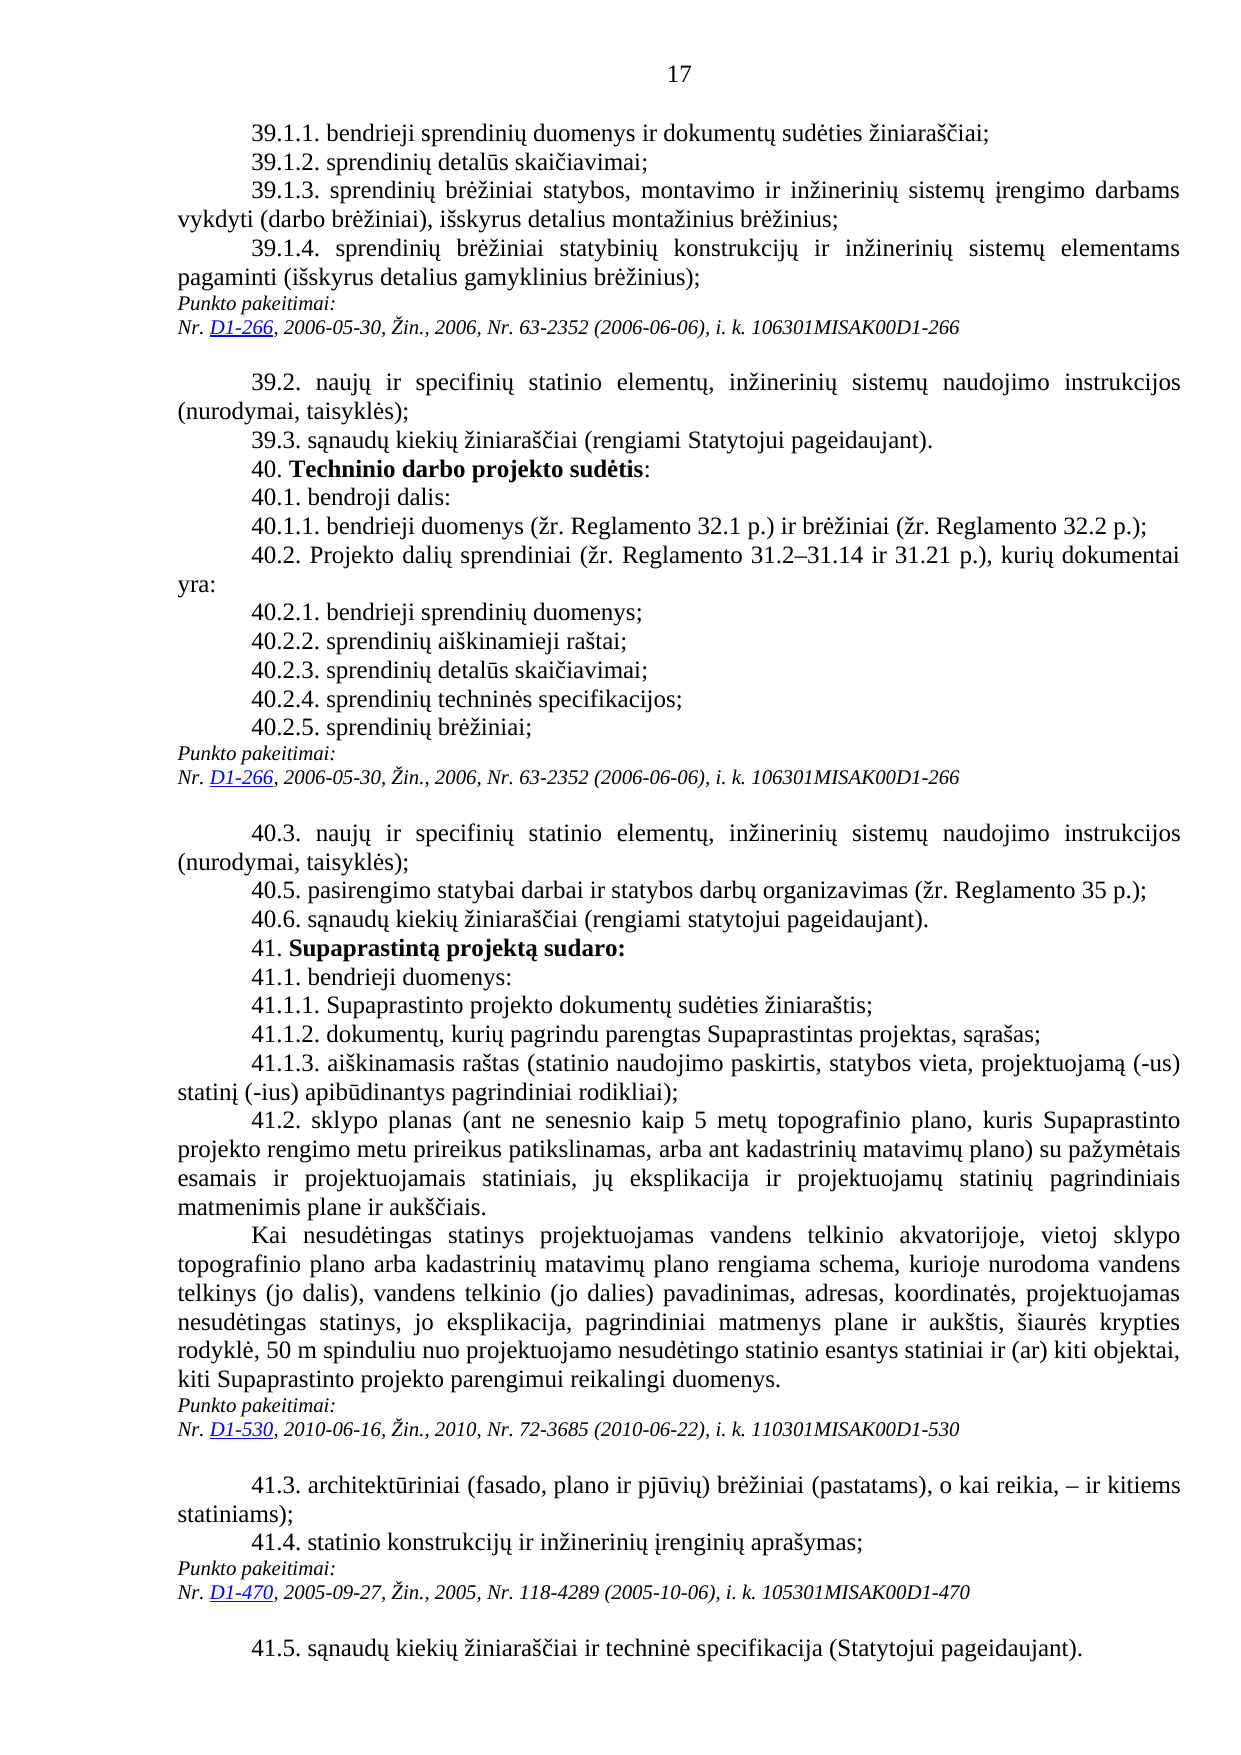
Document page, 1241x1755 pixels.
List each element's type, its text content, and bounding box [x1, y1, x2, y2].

text 40.3. naujų ir specifinių statinio elementų, inžinerinių sistemų naudojimo instrukcijos (nurodymai, taisyklės); [177, 818, 1181, 876]
text 39.1.2. sprendinių detalūs skaičiavimai; [177, 147, 1181, 176]
text 40. Techninio darbo projekto sudėtis: [177, 454, 1181, 482]
text 41.5. sąnaudų kiekių žiniaraščiai ir techninė specifikacija (Statytojui pageidaujant). [177, 1633, 1181, 1662]
text Nr. D1-266, 2006-05-30, Žin., 2006, Nr. 63-2352 (2006-06-06), i. k. 106301MISAK00D1-266 [177, 315, 1181, 339]
text 41.1.3. aiškinamasis raštas (statinio naudojimo paskirtis, statybos vieta, projektuojamą (-us) statinį (-ius) apibūdinantys pagrindiniai rodikliai); [177, 1048, 1181, 1106]
text 41.3. architektūriniai (fasado, plano ir pjūvių) brėžiniai (pastatams), o kai reikia, – ir kitiems statiniams); [177, 1470, 1181, 1527]
text 40.5. pasirengimo statybai darbai ir statybos darbų organizavimas (žr. Reglamento 35 p.); [177, 876, 1181, 904]
text Nr. D1-266, 2006-05-30, Žin., 2006, Nr. 63-2352 (2006-06-06), i. k. 106301MISAK00D1-266 [177, 765, 1181, 789]
text 40.6. sąnaudų kiekių žiniaraščiai (rengiami statytojui pageidaujant). [177, 904, 1181, 933]
text Nr. D1-470, 2005-09-27, Žin., 2005, Nr. 118-4289 (2005-10-06), i. k. 105301MISAK00D1-470 [177, 1580, 1181, 1604]
text 41.4. statinio konstrukcijų ir inžinerinių įrenginių aprašymas; [177, 1527, 1181, 1556]
text 41. Supaprastintą projektą sudaro: [177, 933, 1181, 962]
text 41.1.2. dokumentų, kurių pagrindu parengtas Supaprastintas projektas, sąrašas; [177, 1019, 1181, 1048]
text Punkto pakeitimai: [177, 741, 1181, 765]
text Punkto pakeitimai: [177, 291, 1181, 315]
text 40.2.3. sprendinių detalūs skaičiavimai; [177, 655, 1181, 684]
text Kai nesudėtingas statinys projektuojamas vandens telkinio akvatorijoje, vietoj sklypo topografinio plano arba kadastrinių matavimų plano rengiama schema, kurioje nurodoma vandens telkinys (jo dalis), vandens telkinio (jo dalies) pavadinimas, adresas, koordinatės, projektuojamas nesudėtingas statinys, jo eksplikacija, pagrindiniai matmenys plane ir aukštis, šiaurės krypties rodyklė, 50 m spinduliu nuo projektuojamo nesudėtingo statinio esantys statiniai ir (ar) kiti objektai, kiti Supaprastinto projekto parengimui reikalingi duomenys. [177, 1221, 1181, 1393]
text 40.2.4. sprendinių techninės specifikacijos; [177, 684, 1181, 712]
text 39.2. naujų ir specifinių statinio elementų, inžinerinių sistemų naudojimo instrukcijos (nurodymai, taisyklės); [177, 367, 1181, 425]
text 40.1.1. bendrieji duomenys (žr. Reglamento 32.1 p.) ir brėžiniai (žr. Reglamento 32.2 p.); [177, 511, 1181, 540]
text 40.2.5. sprendinių brėžiniai; [177, 712, 1181, 741]
text 40.2. Projekto dalių sprendiniai (žr. Reglamento 31.2–31.14 ir 31.21 p.), kurių dokumentai yra: [177, 540, 1181, 597]
text Punkto pakeitimai: [177, 1556, 1181, 1580]
text Nr. D1-530, 2010-06-16, Žin., 2010, Nr. 72-3685 (2010-06-22), i. k. 110301MISAK00D1-530 [177, 1417, 1181, 1441]
text 39.3. sąnaudų kiekių žiniaraščiai (rengiami Statytojui pageidaujant). [177, 425, 1181, 454]
text 40.2.1. bendrieji sprendinių duomenys; [177, 597, 1181, 626]
text 41.1.1. Supaprastinto projekto dokumentų sudėties žiniaraštis; [177, 991, 1181, 1019]
text 40.2.2. sprendinių aiškinamieji raštai; [177, 626, 1181, 655]
text 40.1. bendroji dalis: [177, 482, 1181, 511]
text 39.1.3. sprendinių brėžiniai statybos, montavimo ir inžinerinių sistemų įrengimo darbams vykdyti (darbo brėžiniai), išskyrus detalius montažinius brėžinius; [177, 176, 1181, 233]
text 41.1. bendrieji duomenys: [177, 962, 1181, 991]
text 39.1.1. bendrieji sprendinių duomenys ir dokumentų sudėties žiniaraščiai; [177, 118, 1181, 147]
text 39.1.4. sprendinių brėžiniai statybinių konstrukcijų ir inžinerinių sistemų elementams pagaminti (išskyrus detalius gamyklinius brėžinius); [177, 233, 1181, 291]
text Punkto pakeitimai: [177, 1393, 1181, 1417]
text 41.2. sklypo planas (ant ne senesnio kaip 5 metų topografinio plano, kuris Supaprastinto projekto rengimo metu prireikus patikslinamas, arba ant kadastrinių matavimų plano) su pažymėtais esamais ir projektuojamais statiniais, jų eksplikacija ir projektuojamų statinių pagrindiniais matmenimis plane ir aukščiais. [177, 1106, 1181, 1221]
